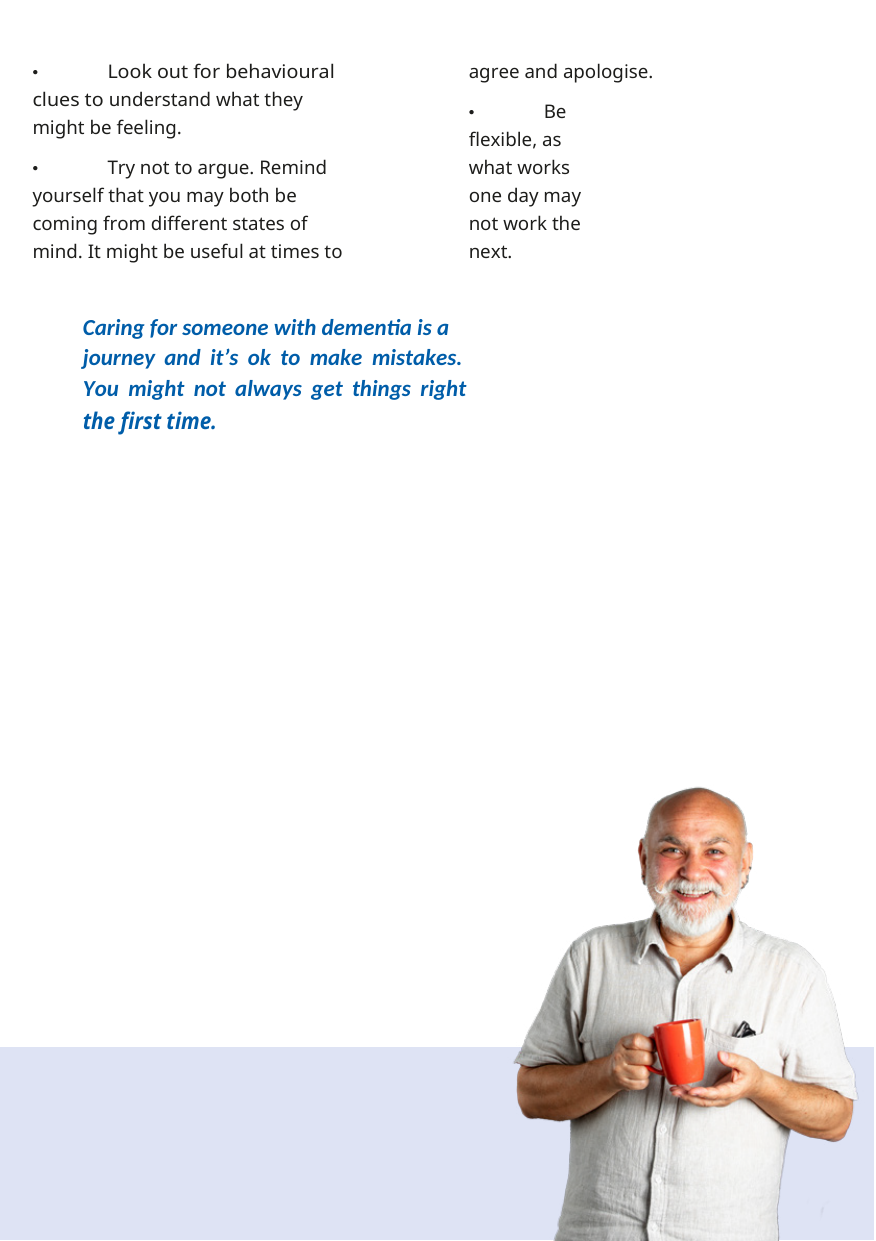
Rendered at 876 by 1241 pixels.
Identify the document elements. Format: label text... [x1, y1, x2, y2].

list Try not to argue. Remind yourself that you may both be coming from different states of mind. It might be useful at times to agree and apologise. [32, 154, 356, 264]
list Try not to argue. Remind yourself that you may both be coming from different states of mind. It might be useful at times to agree and apologise. [468, 58, 799, 84]
list Be flexible, as what works one day may not work the next. [468, 98, 603, 264]
list Look out for behavioural clues to understand what they might be feeling. [32, 58, 359, 140]
text Caring for someone with dementia is a journey and it’s ok to make mistakes. You might not always get things right the first time. [83, 313, 496, 436]
